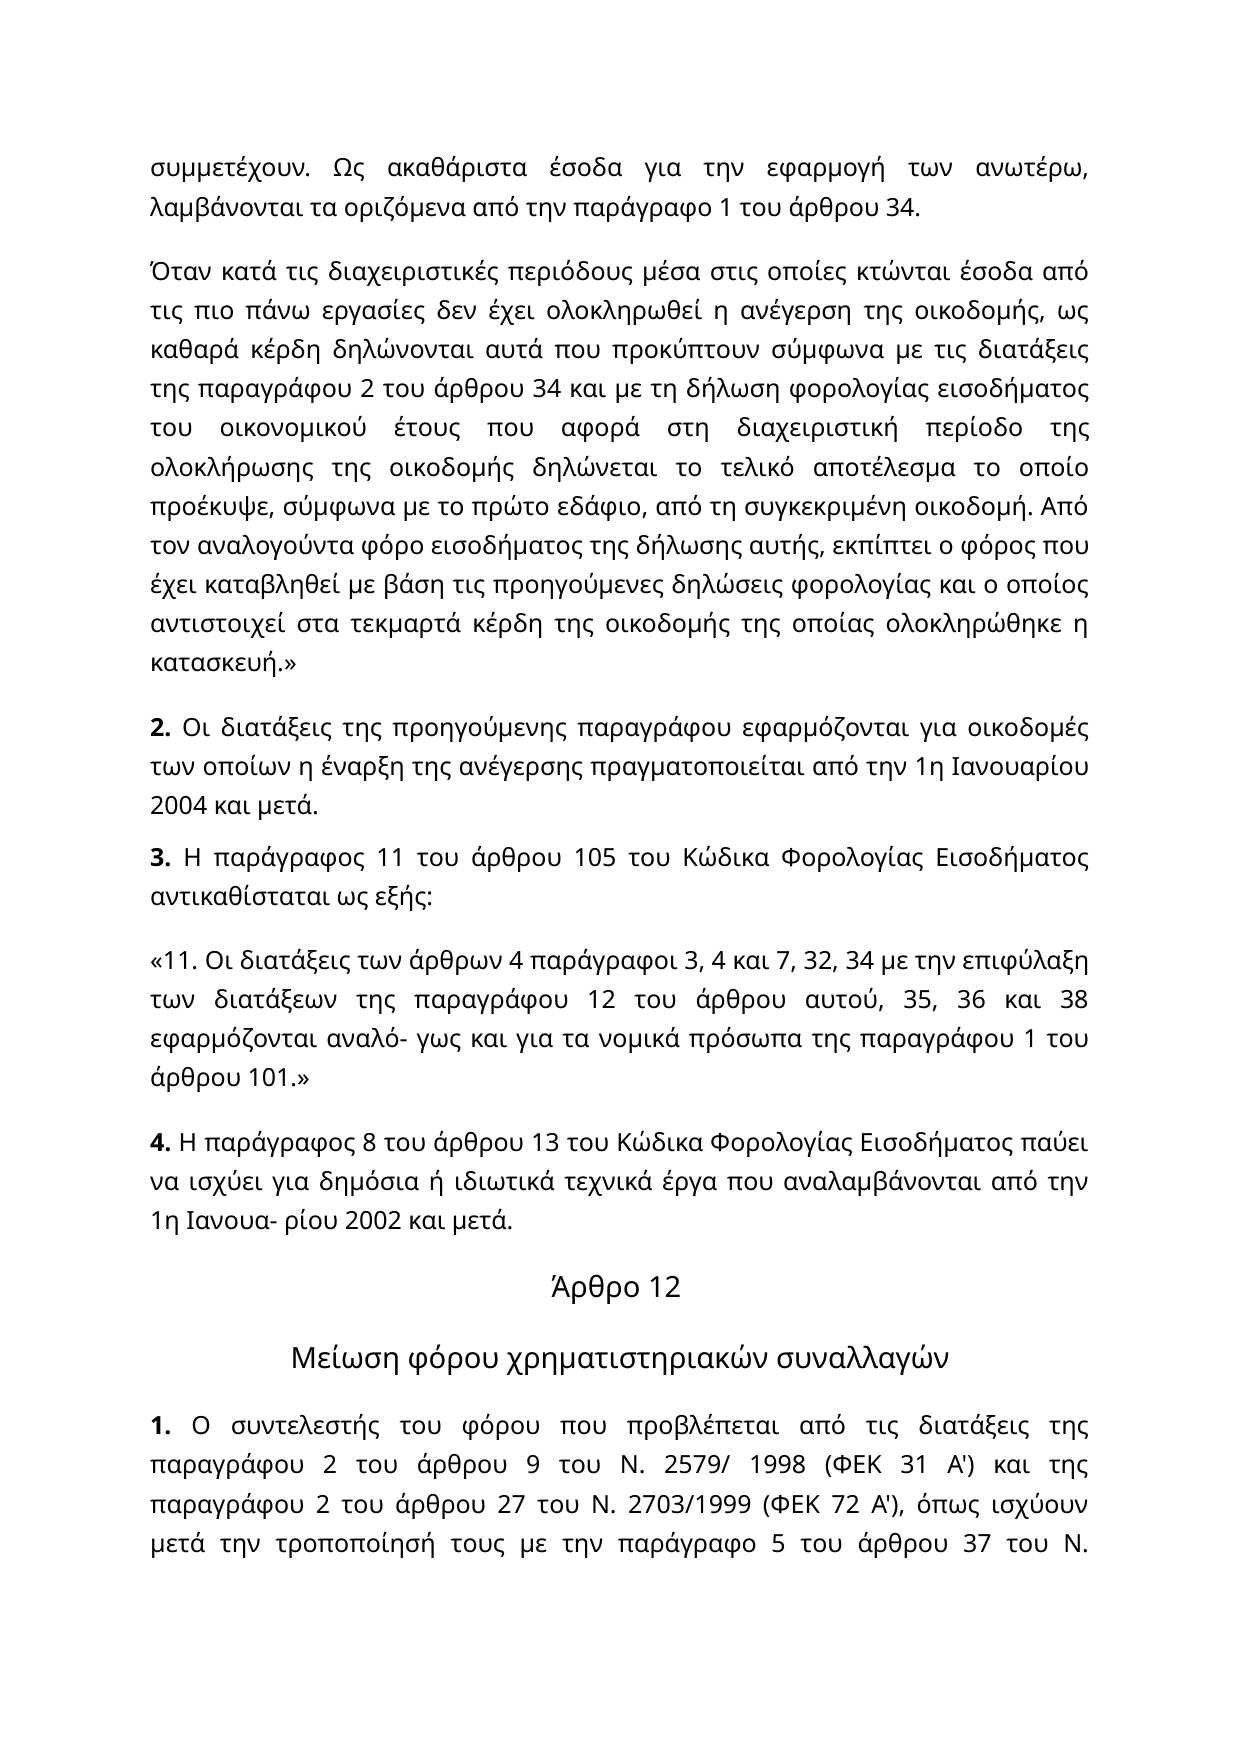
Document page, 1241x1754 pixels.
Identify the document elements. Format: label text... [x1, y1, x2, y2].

text «11. Οι διατάξεις των άρθρων 4 παράγραφοι 3, 4 και 7, 32, 34 με την επιφύλαξη των διατάξεων της παραγράφου 12 του άρθρου αυτού, 35, 36 και 38 εφαρμόζονται αναλό- γως και για τα νομικά πρόσωπα της παραγράφου 1 του άρθρου 101.» [150, 942, 1090, 1094]
text 2. Οι διατάξεις της προηγούμενης παραγράφου εφαρμόζονται για οικοδομές των οποίων η έναρξη της ανέγερσης πραγματοποιείται από την 1η Ιανουαρίου 2004 και μετά. [150, 709, 1090, 822]
text 1. Ο συντελεστής του φόρου που προβλέπεται από τις διατάξεις της παραγράφου 2 του άρθρου 9 του Ν. 2579/ 1998 (ΦΕΚ 31 Α') και της παραγράφου 2 του άρθρου 27 του Ν. 2703/1999 (ΦΕΚ 72 Α'), όπως ισχύουν μετά την τροποποίησή τους με την παράγραφο 5 του άρθρου 37 του Ν. [150, 1408, 1090, 1559]
text συμμετέχουν. Ως ακαθάριστα έσοδα για την εφαρμογή των ανωτέρω, λαμβάνονται τα οριζόμενα από την παράγραφο 1 του άρθρου 34. [150, 150, 1090, 223]
text 3. Η παράγραφος 11 του άρθρου 105 του Κώδικα Φορολογίας Εισοδήματος αντικαθίσταται ως εξής: [150, 839, 1090, 912]
text Όταν κατά τις διαχειριστικές περιόδους μέσα στις οποίες κτώνται έσοδα από τις πιο πάνω εργασίες δεν έχει ολοκληρωθεί η ανέγερση της οικοδομής, ως καθαρά κέρδη δηλώνονται αυτά που προκύπτουν σύμφωνα με τις διατάξεις της παραγράφου 2 του άρθρου 34 και με τη δήλωση φορολογίας εισοδήματος του οικονομικού έτους που αφορά στη διαχειριστική περίοδο της ολοκλήρωσης της οικοδομής δηλώνεται το τελικό αποτέλεσμα το οποίο προέκυψε, σύμφωνα με το πρώτο εδάφιο, από τη συγκεκριμένη οικοδομή. Από τον αναλογούντα φόρο εισοδήματος της δήλωσης αυτής, εκπίπτει ο φόρος που έχει καταβληθεί με βάση τις προηγούμενες δηλώσεις φορολογίας και ο οποίος αντιστοιχεί στα τεκμαρτά κέρδη της οικοδομής της οποίας ολοκληρώθηκε η κατασκευή.» [150, 253, 1090, 679]
subtitle Άρθρο 12 [150, 1267, 1090, 1306]
subtitle Μείωση φόρου χρηματιστηριακών συναλλαγών [150, 1337, 1090, 1377]
text 4. Η παράγραφος 8 του άρθρου 13 του Κώδικα Φορολογίας Εισοδήματος παύει να ισχύει για δημόσια ή ιδιωτικά τεχνικά έργα που αναλαμβάνονται από την 1η Ιανουα- ρίου 2002 και μετά. [150, 1124, 1090, 1237]
